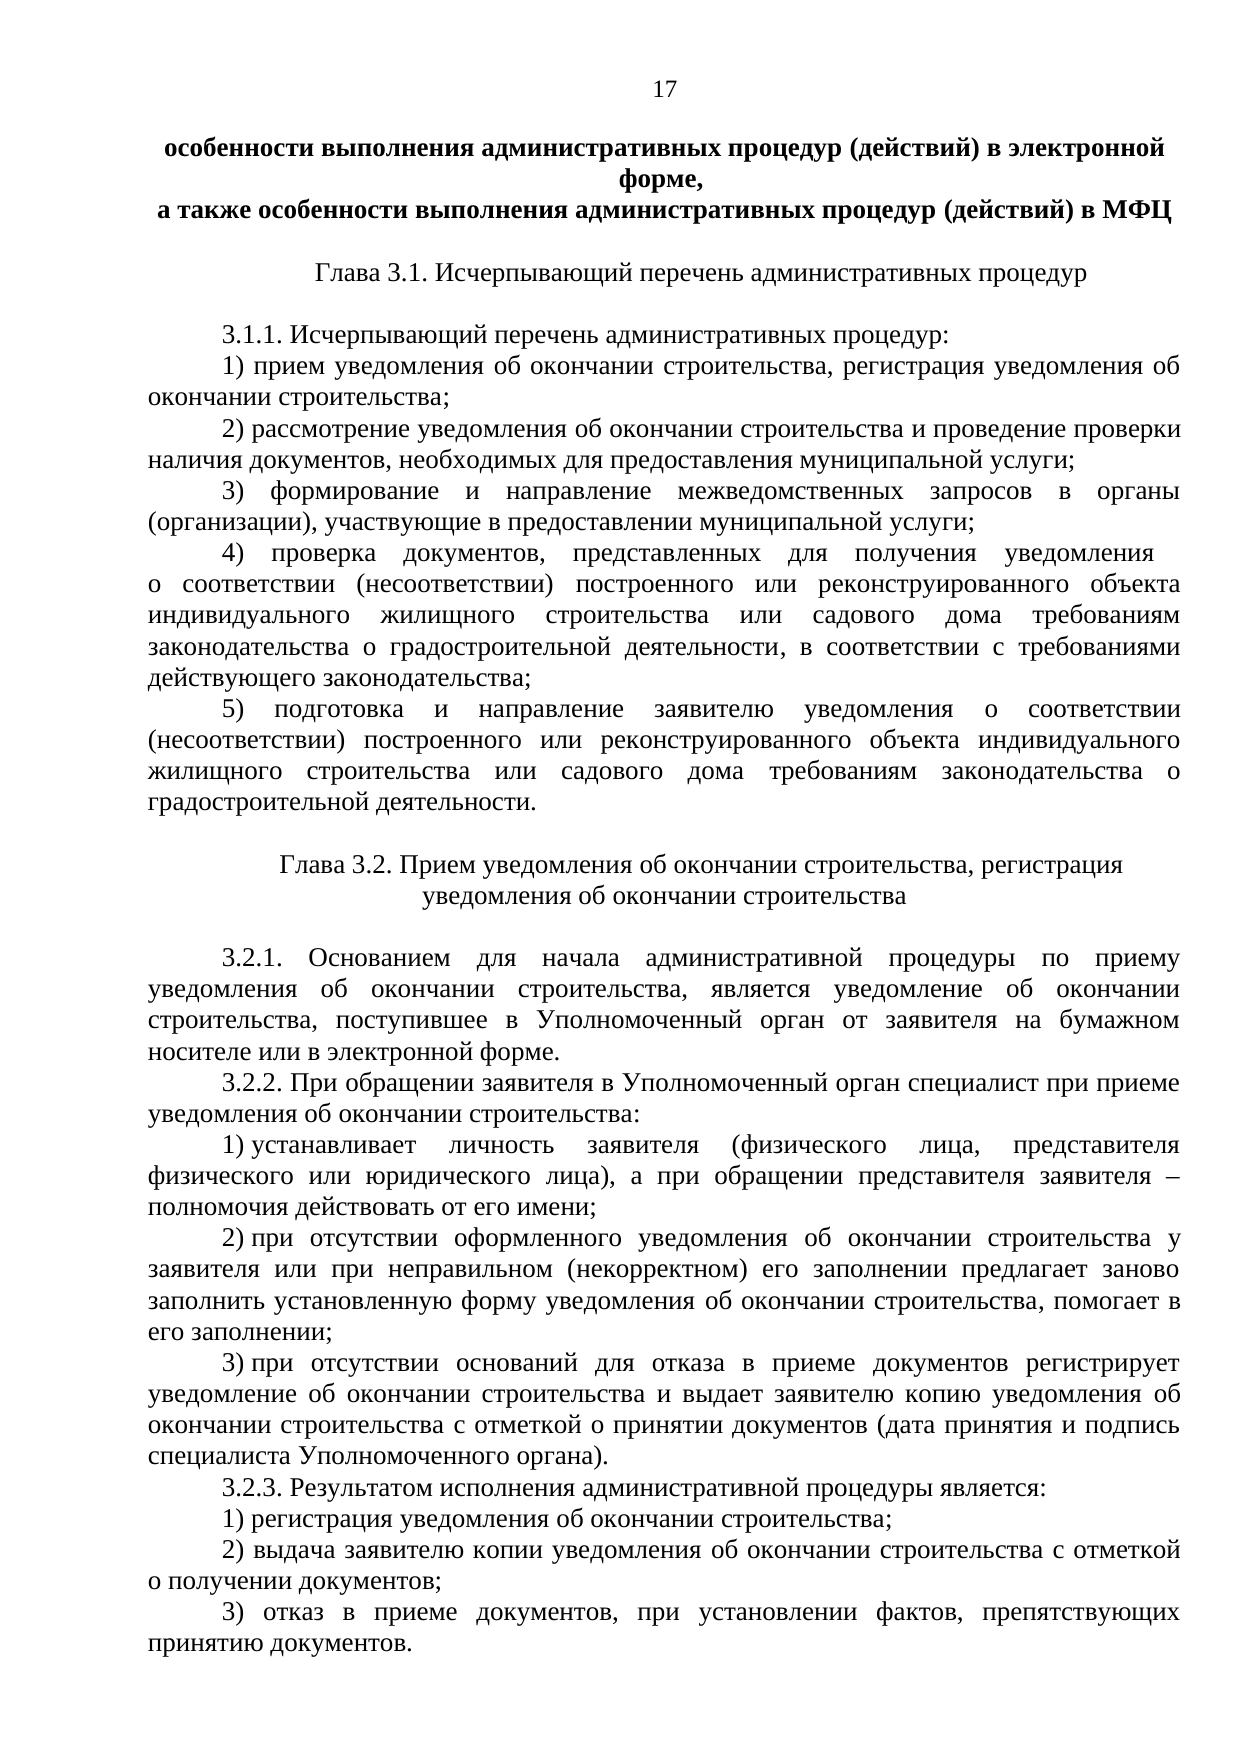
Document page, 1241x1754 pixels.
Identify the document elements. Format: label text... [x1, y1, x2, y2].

text особенности выполнения административных процедур (действий) в электронной форме, а также особенности выполнения административных процедур (действий) в МФЦ [148, 131, 1181, 225]
text 3.1.1. Исчерпывающий перечень административных процедур: [148, 318, 1181, 349]
text 3.2.3. Результатом исполнения административной процедуры является: [148, 1471, 1181, 1502]
text 3.2.2. При обращении заявителя в Уполномоченный орган специалист при приеме уведомления об окончании строительства: [148, 1066, 1181, 1128]
text 4) проверка документов, представленных для получения уведомления о соответствии (несоответствии) построенного или реконструированного объекта индивидуального жилищного строительства или садового дома требованиям законодательства о градостроительной деятельности, в соответствии с требованиями действующего законодательства; [148, 536, 1181, 692]
text 3) формирование и направление межведомственных запросов в органы (организации), участвующие в предоставлении муниципальной услуги; [148, 474, 1181, 536]
text 1) регистрация уведомления об окончании строительства; [148, 1502, 1181, 1533]
text 1) устанавливает личность заявителя (физического лица, представителя физического или юридического лица), а при обращении представителя заявителя – полномочия действовать от его имени; [148, 1128, 1181, 1221]
text 3) при отсутствии оснований для отказа в приеме документов регистрирует уведомление об окончании строительства и выдает заявителю копию уведомления об окончании строительства с отметкой о принятии документов (дата принятия и подпись специалиста Уполномоченного органа). [148, 1346, 1181, 1471]
text 3.2.1. Основанием для начала административной процедуры по приему уведомления об окончании строительства, является уведомление об окончании строительства, поступившее в Уполномоченный орган от заявителя на бумажном носителе или в электронной форме. [148, 941, 1181, 1066]
text 2) выдача заявителю копии уведомления об окончании строительства с отметкой о получении документов; [148, 1533, 1181, 1595]
text 5) подготовка и направление заявителю уведомления о соответствии (несоответствии) построенного или реконструированного объекта индивидуального жилищного строительства или садового дома требованиям законодательства о градостроительной деятельности. [148, 692, 1181, 817]
text 2) рассмотрение уведомления об окончании строительства и проведение проверки наличия документов, необходимых для предоставления муниципальной услуги; [148, 412, 1181, 474]
text 3) отказ в приеме документов, при установлении фактов, препятствующих принятию документов. [148, 1595, 1181, 1657]
text 2) при отсутствии оформленного уведомления об окончании строительства у заявителя или при неправильном (некорректном) его заполнении предлагает заново заполнить установленную форму уведомления об окончании строительства, помогает в его заполнении; [148, 1221, 1181, 1346]
text 1) прием уведомления об окончании строительства, регистрация уведомления об окончании строительства; [148, 349, 1181, 412]
text Глава 3.2. Прием уведомления об окончании строительства, регистрация уведомления об окончании строительства [148, 848, 1181, 910]
text Глава 3.1. Исчерпывающий перечень административных процедур [148, 256, 1181, 287]
